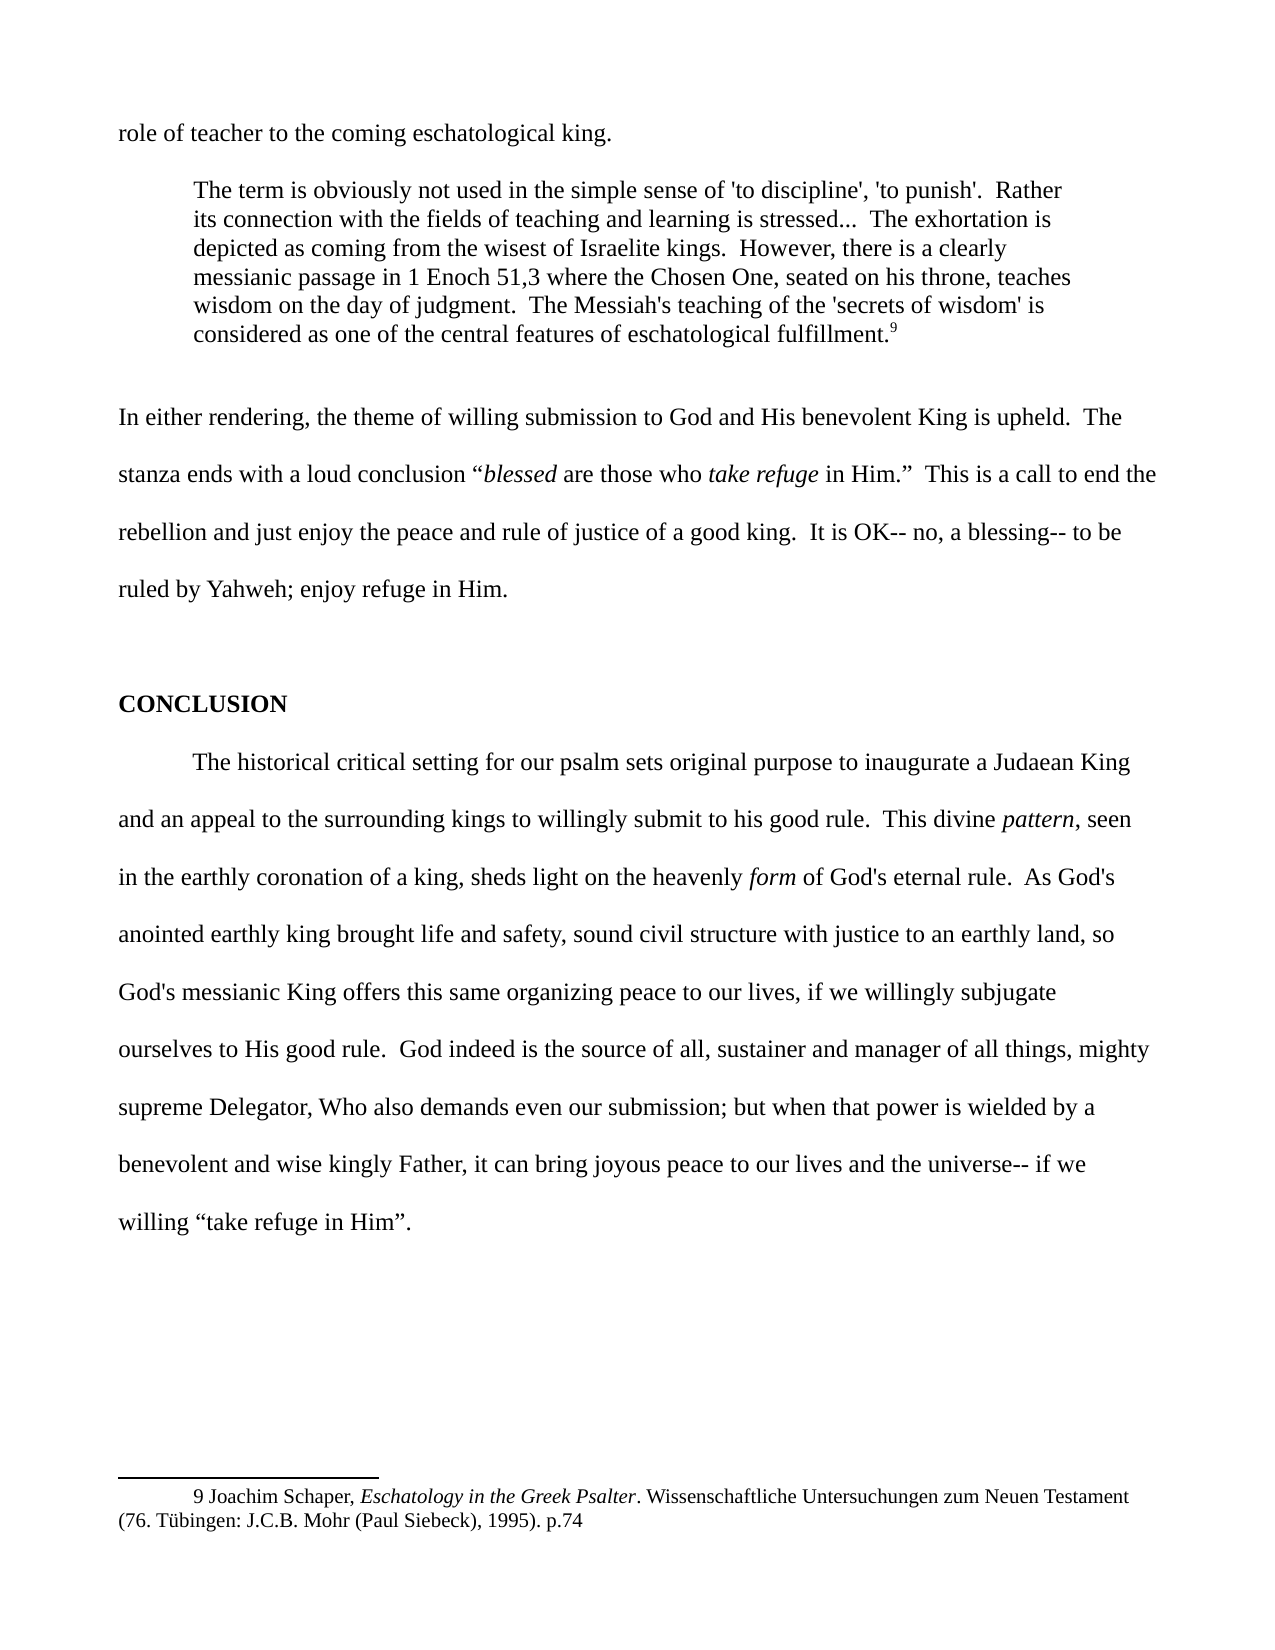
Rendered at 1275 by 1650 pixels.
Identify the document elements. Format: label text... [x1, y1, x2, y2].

text CONCLUSION [118, 689, 1157, 718]
text Joachim Schaper, Eschatology in the Greek Psalter. Wissenschaftliche Untersuchungen zum Neuen Testament (76. Tübingen: J.C.B. Mohr (Paul Siebeck), 1995). p.74 [118, 1484, 1157, 1532]
text role of teacher to the coming eschatological king. [118, 118, 1157, 147]
text The term is obviously not used in the simple sense of 'to discipline', 'to punish'. Rather its connection with the fields of teaching and learning is stressed... The exhortation is depicted as coming from the wisest of Israelite kings. However, there is a clearly messianic passage in 1 Enoch 51,3 where the Chosen One, seated on his throne, teaches wisdom on the day of judgment. The Messiah's teaching of the 'secrets of wisdom' is considered as one of the central features of eschatological fulfillment. [193, 176, 1082, 348]
text In either rendering, the theme of willing submission to God and His benevolent King is upheld. The stanza ends with a loud conclusion “blessed are those who take refuge in Him.” This is a call to end the rebellion and just enjoy the peace and rule of justice of a good king. It is OK-- no, a blessing-- to be ruled by Yahweh; enjoy refuge in Him. [118, 402, 1157, 603]
text The historical critical setting for our psalm sets original purpose to inaugurate a Judaean King and an appeal to the surrounding kings to willingly submit to his good rule. This divine pattern, seen in the earthly coronation of a king, sheds light on the heavenly form of God's eternal rule. As God's anointed earthly king brought life and safety, sound civil structure with justice to an earthly land, so God's messianic King offers this same organizing peace to our lives, if we willingly subjugate ourselves to His good rule. God indeed is the source of all, sustainer and manager of all things, mighty supreme Delegator, Who also demands even our submission; but when that power is wielded by a benevolent and wise kingly Father, it can bring joyous peace to our lives and the universe-- if we willing “take refuge in Him”. [118, 747, 1157, 1236]
